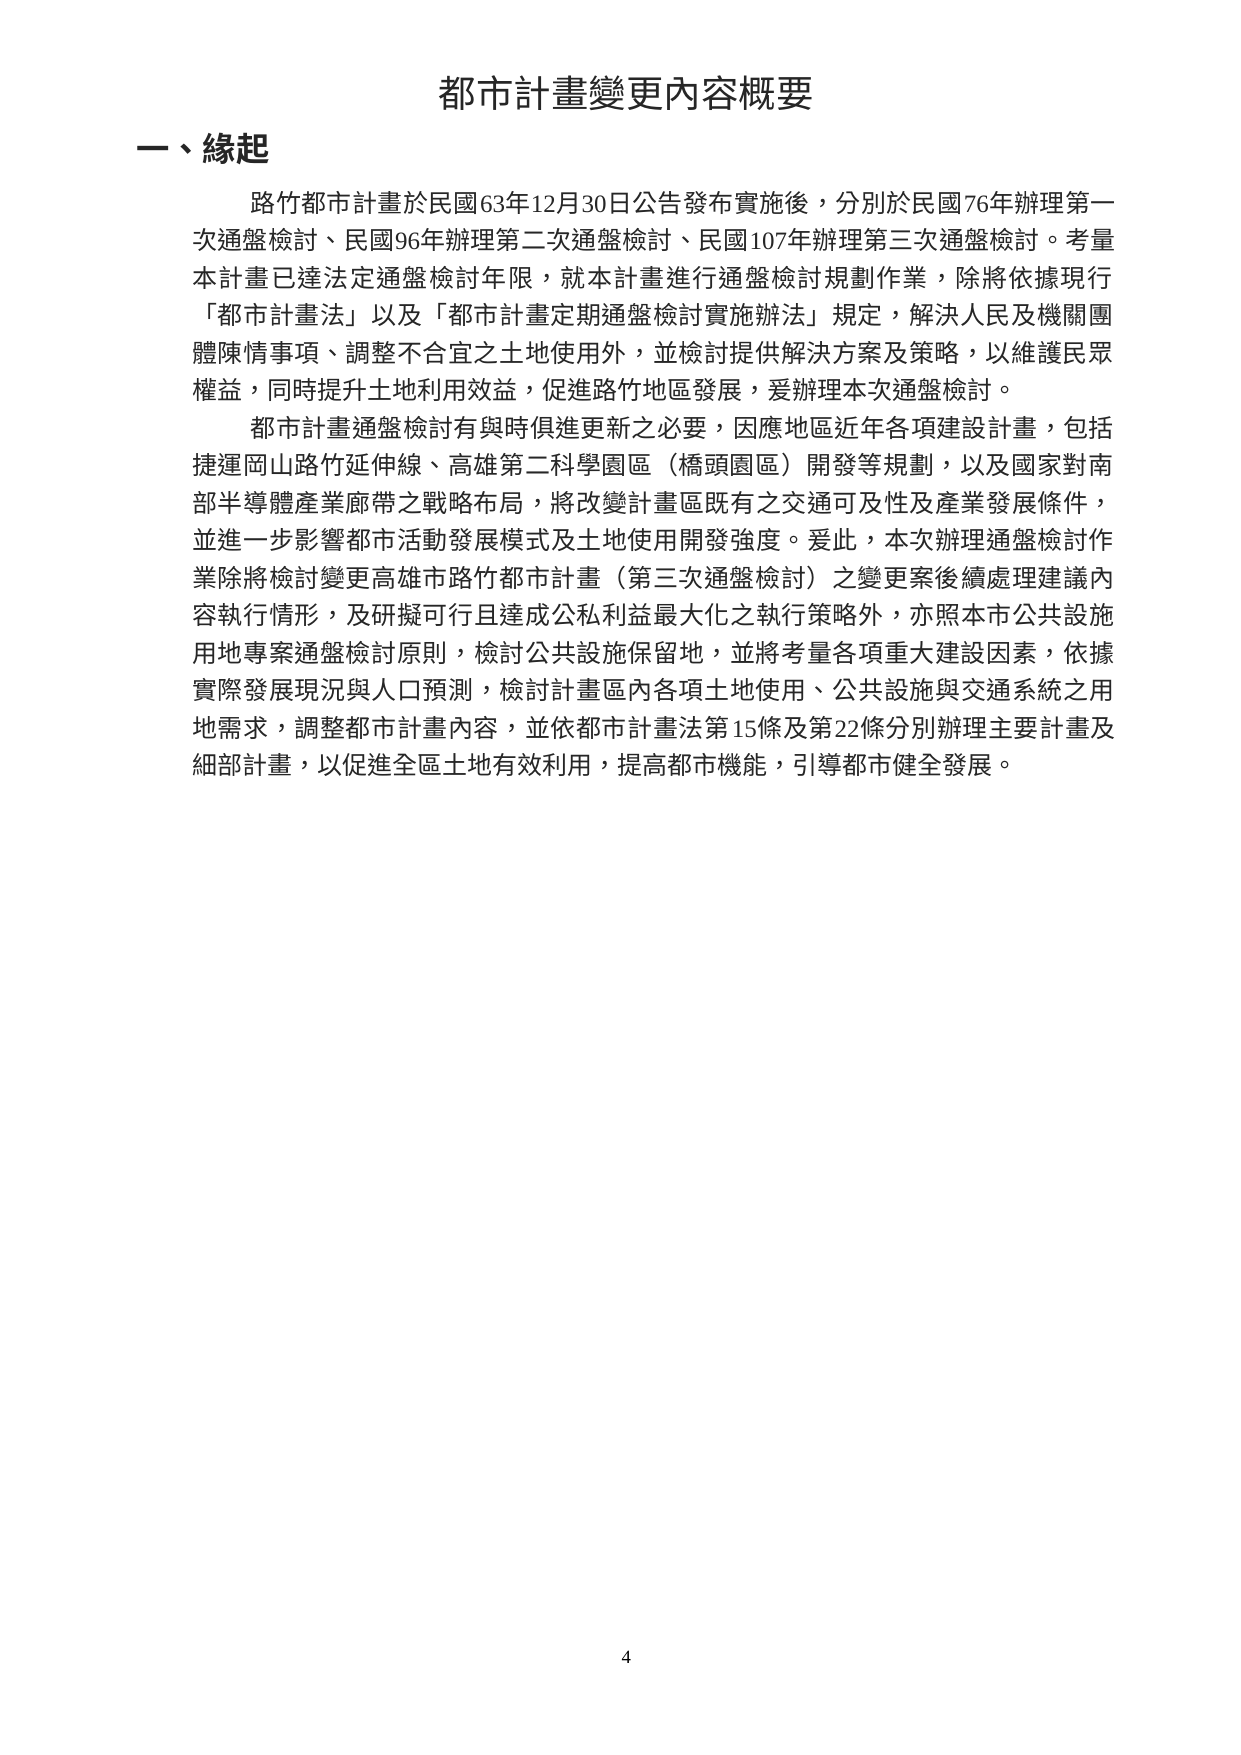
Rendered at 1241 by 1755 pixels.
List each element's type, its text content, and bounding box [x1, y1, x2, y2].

text 一、緣起 [136, 128, 1116, 170]
text 都市計畫通盤檢討有與時俱進更新之必要，因應地區近年各項建設計畫，包括捷運岡山路竹延伸線、高雄第二科學園區（橋頭園區）開發等規劃，以及國家對南部半導體產業廊帶之戰略布局，將改變計畫區既有之交通可及性及產業發展條件，並進一步影響都市活動發展模式及土地使用開發強度。爰此，本次辦理通盤檢討作業除將檢討變更高雄市路竹都市計畫（第三次通盤檢討）之變更案後續處理建議內容執行情形，及研擬可行且達成公私利益最大化之執行策略外，亦照本市公共設施用地專案通盤檢討原則，檢討公共設施保留地，並將考量各項重大建設因素，依據實際發展現況與人口預測，檢討計畫區內各項土地使用、公共設施與交通系統之用地需求，調整都市計畫內容，並依都市計畫法第15條及第22條分別辦理主要計畫及細部計畫，以促進全區土地有效利用，提高都市機能，引導都市健全發展。 [192, 407, 1116, 782]
text 路竹都市計畫於民國63年12月30日公告發布實施後，分別於民國76年辦理第一次通盤檢討、民國96年辦理第二次通盤檢討、民國107年辦理第三次通盤檢討。考量本計畫已達法定通盤檢討年限，就本計畫進行通盤檢討規劃作業，除將依據現行「都市計畫法」以及「都市計畫定期通盤檢討實施辦法」規定，解決人民及機關團體陳情事項、調整不合宜之土地使用外，並檢討提供解決方案及策略，以維護民眾權益，同時提升土地利用效益，促進路竹地區發展，爰辦理本次通盤檢討。 [192, 182, 1116, 407]
text 都市計畫變更內容概要 [136, 74, 1116, 116]
